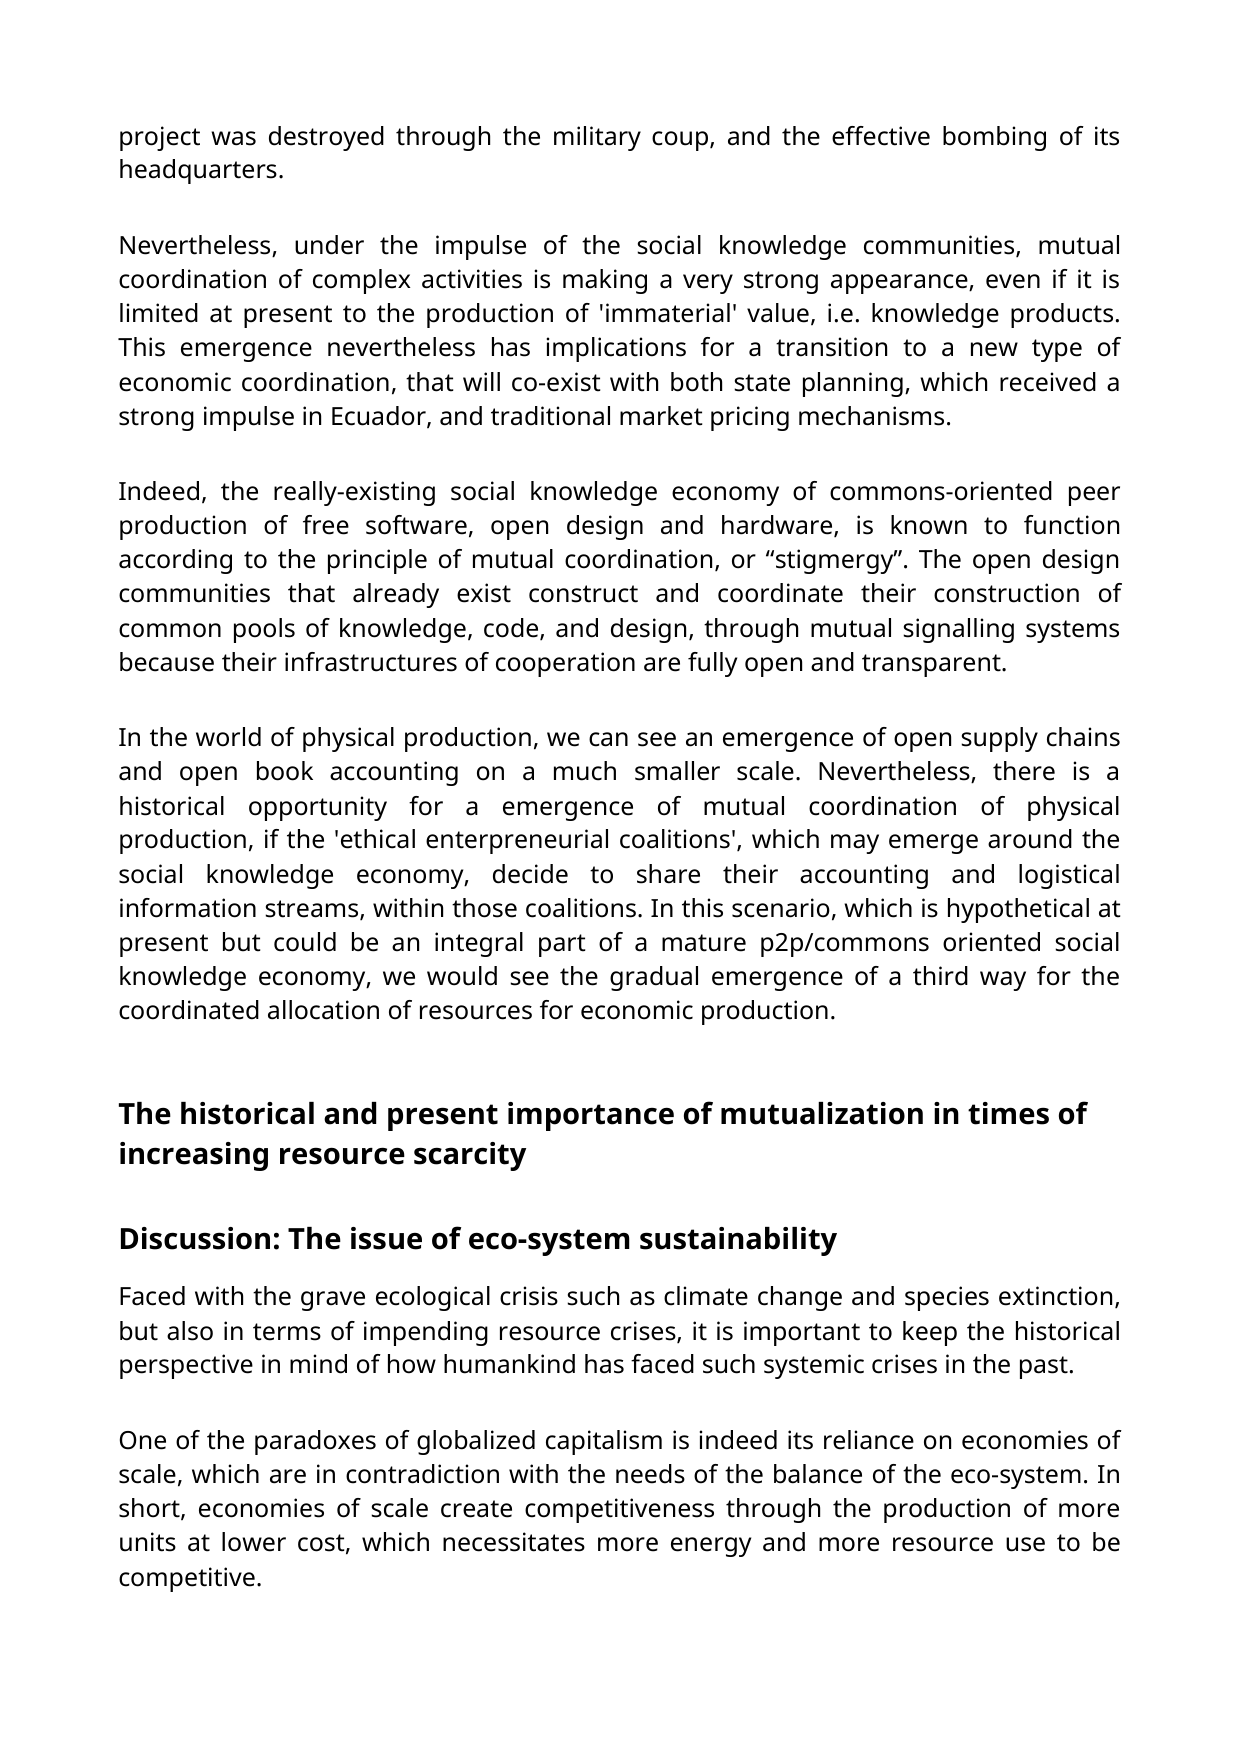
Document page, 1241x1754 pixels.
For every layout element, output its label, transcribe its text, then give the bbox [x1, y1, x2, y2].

text Faced with the grave ecological crisis such as climate change and species extinction, but also in terms of impending resource crises, it is important to keep the historical perspective in mind of how humankind has faced such systemic crises in the past. [118, 1279, 1122, 1381]
text Indeed, the really-existing social knowledge economy of commons-oriented peer production of free software, open design and hardware, is known to function according to the principle of mutual coordination, or “stigmergy”. The open design communities that already exist construct and coordinate their construction of common pools of knowledge, code, and design, through mutual signalling systems because their infrastructures of cooperation are fully open and transparent. [118, 474, 1122, 678]
subtitle The historical and present importance of mutualization in times of increasing resource scarcity [118, 1093, 1122, 1173]
text One of the paradoxes of globalized capitalism is indeed its reliance on economies of scale, which are in contradiction with the needs of the balance of the eco-system. In short, economies of scale create competitiveness through the production of more units at lower cost, which necessitates more energy and more resource use to be competitive. [118, 1423, 1122, 1593]
text project was destroyed through the military coup, and the effective bombing of its headquarters. [118, 118, 1122, 186]
text Nevertheless, under the impulse of the social knowledge communities, mutual coordination of complex activities is making a very strong appearance, even if it is limited at present to the production of 'immaterial' value, i.e. knowledge products. This emergence nevertheless has implications for a transition to a new type of economic coordination, that will co-exist with both state planning, which received a strong impulse in Ecuador, and traditional market pricing mechanisms. [118, 228, 1122, 432]
text In the world of physical production, we can see an emergence of open supply chains and open book accounting on a much smaller scale. Nevertheless, there is a historical opportunity for a emergence of mutual coordination of physical production, if the 'ethical enterpreneurial coalitions', which may emerge around the social knowledge economy, decide to share their accounting and logistical information streams, within those coalitions. In this scenario, which is hypothetical at present but could be an integral part of a mature p2p/commons oriented social knowledge economy, we would see the gradual emergence of a third way for the coordinated allocation of resources for economic production. [118, 720, 1122, 1027]
text Discussion: The issue of eco-system sustainability [118, 1218, 1122, 1258]
